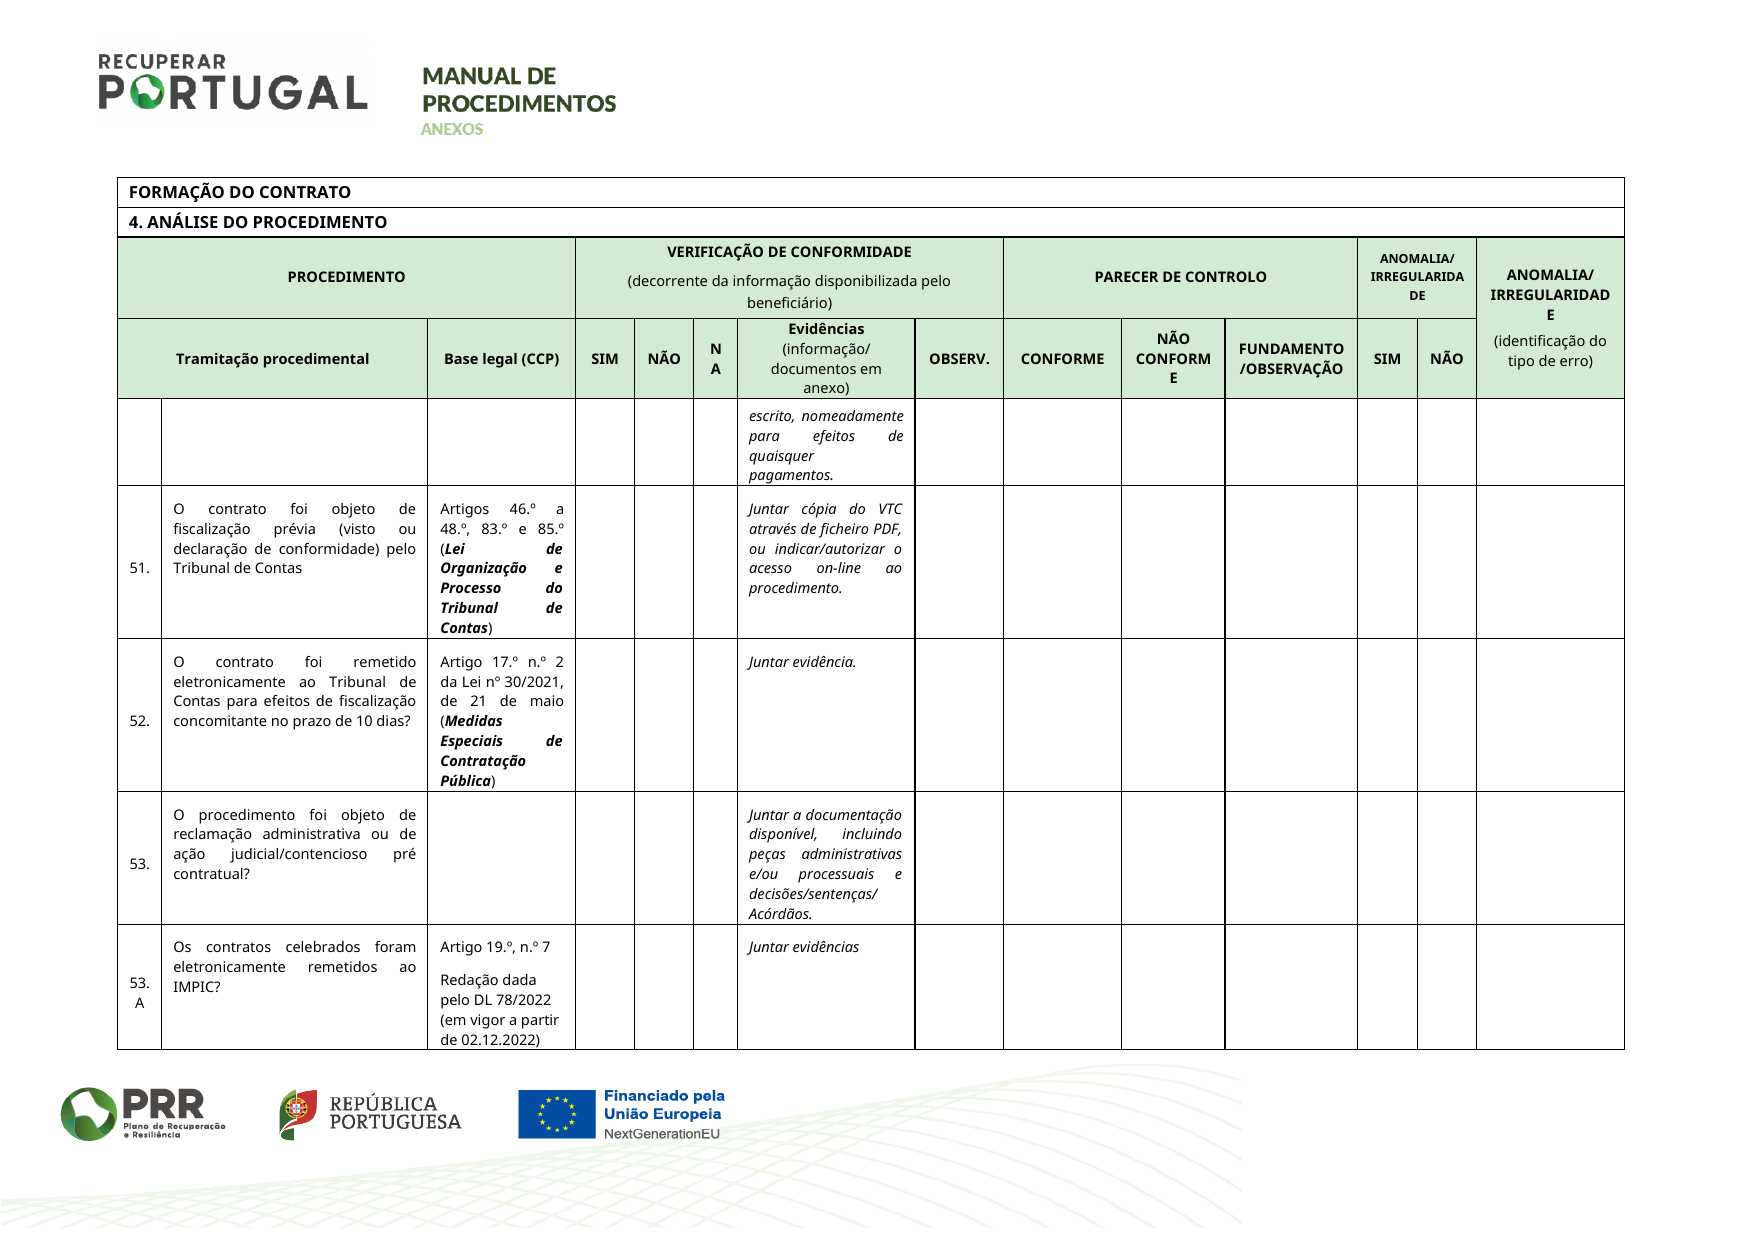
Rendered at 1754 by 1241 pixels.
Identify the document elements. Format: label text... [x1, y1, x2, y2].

table_cell Juntar evidências [738, 925, 914, 1049]
table_cell Os contratos celebrados foram eletronicamente remetidos ao IMPIC? [162, 925, 427, 1049]
table_cell Base legal (CCP) [428, 319, 575, 398]
table_cell [1122, 639, 1224, 791]
table_cell NÃO CONFORME [1122, 319, 1224, 398]
table_cell [1226, 639, 1357, 791]
table_cell NÃO [1418, 319, 1476, 398]
table_cell [635, 639, 693, 791]
table_cell ANOMALIA/ IRREGULARIDADE [1358, 238, 1476, 318]
table_cell [1226, 792, 1357, 924]
table_cell [1358, 639, 1417, 791]
table_cell VERIFICAÇÃO DE CONFORMIDADE (decorrente da informação disponibilizada pelo beneficiário) [576, 238, 1003, 318]
table_cell [1122, 486, 1224, 638]
table_cell [694, 399, 737, 485]
table_cell [635, 792, 693, 924]
table_cell Artigos 46.º a 48.º, 83.º e 85.º (Lei de Organização e Processo do Tribunal de Contas) [428, 486, 575, 638]
table_cell [1477, 925, 1624, 1049]
table_cell [1004, 639, 1121, 791]
table_cell [694, 792, 737, 924]
table_cell [1418, 792, 1476, 924]
table_cell [1477, 399, 1624, 485]
table_cell [1477, 792, 1624, 924]
table_cell PROCEDIMENTO [118, 238, 575, 318]
table_cell [1358, 399, 1417, 485]
table_cell [1004, 792, 1121, 924]
table_cell O contrato foi objeto de fiscalização prévia (visto ou declaração de conformidade) pelo Tribunal de Contas [162, 486, 427, 638]
table_cell Juntar evidência. [738, 639, 914, 791]
table_cell [1004, 399, 1121, 485]
table_cell [694, 486, 737, 638]
table_cell escrito, nomeadamente para efeitos de quaisquer pagamentos. [738, 399, 914, 485]
table_cell [576, 925, 634, 1049]
table_cell [1226, 925, 1357, 1049]
table_cell ANOMALIA/ IRREGULARIDADE (identificação do tipo de erro) [1477, 238, 1624, 398]
table_cell [576, 399, 634, 485]
table_cell [1418, 399, 1476, 485]
table_header FORMAÇÃO DO CONTRATO [118, 178, 1624, 207]
table_cell [1122, 792, 1224, 924]
table_cell [635, 486, 693, 638]
table_cell Juntar a documentação disponível, incluindo peças administrativas e/ou processuais e decisões/sentenças/ Acórdãos. [738, 792, 914, 924]
table_cell [118, 399, 161, 485]
table_cell Artigo 19.º, n.º 7 Redação dada pelo DL 78/2022 (em vigor a partir de 02.12.2022) [428, 925, 575, 1049]
table_cell SIM [1358, 319, 1417, 398]
table_cell [1418, 639, 1476, 791]
table_cell [1004, 925, 1121, 1049]
table_cell [635, 399, 693, 485]
table_cell [1477, 639, 1624, 791]
table_cell [1226, 486, 1357, 638]
table_cell [916, 399, 1003, 485]
table_cell 51. [118, 486, 161, 638]
table_cell [428, 399, 575, 485]
table_cell [694, 639, 737, 791]
table_cell O procedimento foi objeto de reclamação administrativa ou de ação judicial/contencioso pré contratual? [162, 792, 427, 924]
table_cell OBSERV. [916, 319, 1003, 398]
table_cell [1004, 486, 1121, 638]
table_cell SIM [576, 319, 634, 398]
table_cell CONFORME [1004, 319, 1121, 398]
table_cell [162, 399, 427, 485]
table_cell NA [694, 319, 737, 398]
table_cell [1358, 792, 1417, 924]
table_cell [916, 925, 1003, 1049]
table_cell 53.A [118, 925, 161, 1049]
table_cell [1122, 925, 1224, 1049]
table_cell [1418, 925, 1476, 1049]
table_cell [635, 925, 693, 1049]
table_cell 52. [118, 639, 161, 791]
table_cell Evidências (informação/ documentos em anexo) [738, 319, 914, 398]
table_cell [576, 792, 634, 924]
table_cell [694, 925, 737, 1049]
table_cell [1226, 399, 1357, 485]
table_cell [1477, 486, 1624, 638]
table_cell [916, 639, 1003, 791]
table_cell [576, 639, 634, 791]
table_cell [1418, 486, 1476, 638]
table_cell [576, 486, 634, 638]
table_cell FUNDAMENTO /OBSERVAÇÃO [1226, 319, 1357, 398]
table_cell 4. ANÁLISE DO PROCEDIMENTO [118, 208, 1624, 236]
table_cell [1358, 486, 1417, 638]
table_cell PARECER DE CONTROLO [1004, 238, 1357, 318]
table_cell [1358, 925, 1417, 1049]
table_cell Artigo 17.º n.º 2 da Lei nº 30/2021, de 21 de maio (Medidas Especiais de Contratação Pública) [428, 639, 575, 791]
table_cell Juntar cópia do VTC através de ficheiro PDF, ou indicar/autorizar o acesso on-line ao procedimento. [738, 486, 914, 638]
table_cell O contrato foi remetido eletronicamente ao Tribunal de Contas para efeitos de fiscalização concomitante no prazo de 10 dias? [162, 639, 427, 791]
table_cell [1122, 399, 1224, 485]
table_cell [916, 792, 1003, 924]
table_cell 53. [118, 792, 161, 924]
table_cell NÃO [635, 319, 693, 398]
table_cell [428, 792, 575, 924]
table_cell Tramitação procedimental [118, 319, 427, 398]
table_cell [916, 486, 1003, 638]
